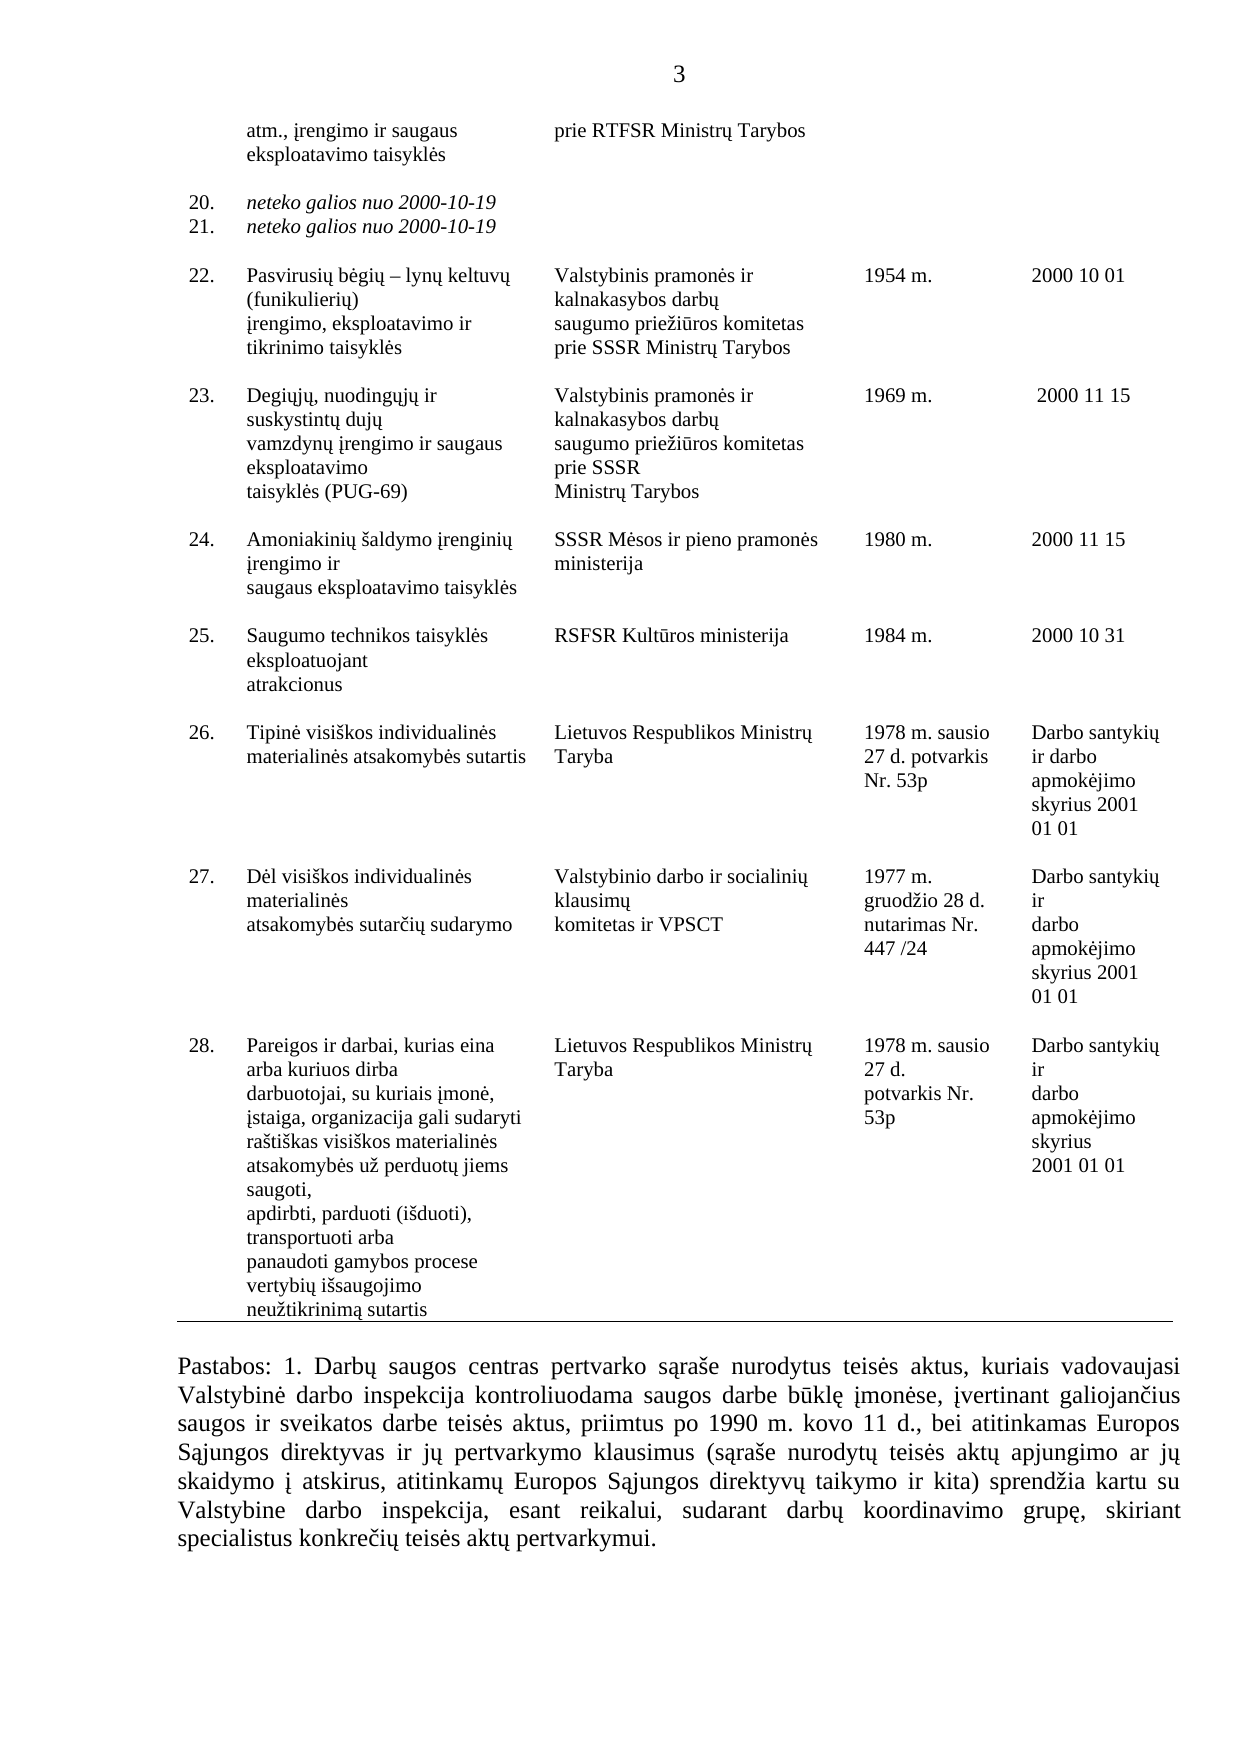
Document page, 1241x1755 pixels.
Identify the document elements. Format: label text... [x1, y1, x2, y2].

table_cell [853, 696, 1020, 720]
table_cell [1020, 431, 1172, 479]
table_cell [853, 118, 1020, 166]
table_cell [1020, 214, 1172, 238]
table_cell Ministrų Tarybos [543, 479, 853, 503]
table_cell 1984 m. [853, 624, 1020, 672]
table_cell [853, 575, 1020, 599]
table_cell [853, 166, 1020, 190]
table_cell [543, 1081, 853, 1153]
table_cell [543, 840, 853, 864]
text Pastabos: 1. Darbų saugos centras pertvarko sąraše nurodytus teisės aktus, kuriais vadovaujasi Valstybinė darbo inspekcija kontroliuodama saugos darbe būklę įmonėse, įvertinant galiojančius saugos ir sveikatos darbe teisės aktus, priimtus po 1990 m. kovo 11 d., bei atitinkamas Europos Sąjungos direktyvas ir jų pertvarkymo klausimus (sąraše nurodytų teisės aktų apjungimo ar jų skaidymo į atskirus, atitinkamų Europos Sąjungos direktyvų taikymo ir kita) sprendžia kartu su Valstybine darbo inspekcija, esant reikalui, sudarant darbų koordinavimo grupę, skiriant specialistus konkrečių teisės aktų pertvarkymui. [177, 1351, 1181, 1552]
table_cell Degiųjų, nuodingųjų ir suskystintų dujų [235, 383, 543, 431]
table_cell [235, 1009, 543, 1032]
table_cell skyrius 2001 01 01 [1020, 960, 1172, 1008]
table_cell taisyklės (PUG-69) [235, 479, 543, 503]
table_cell [1020, 672, 1172, 696]
table_cell neteko galios nuo 2000-10-19 [235, 214, 543, 238]
table_cell [177, 1249, 235, 1321]
table_cell [543, 1201, 853, 1249]
table_cell [235, 239, 543, 262]
table_cell [177, 359, 235, 383]
table_cell [853, 599, 1020, 623]
table_cell [543, 1153, 853, 1201]
table_cell [853, 1153, 1020, 1201]
table_cell [177, 1201, 235, 1249]
table_cell [543, 575, 853, 599]
table_cell atsakomybės sutarčių sudarymo [235, 912, 543, 960]
table_cell apdirbti, parduoti (išduoti), transportuoti arba [235, 1201, 543, 1249]
table_cell [177, 311, 235, 359]
table_cell darbo apmokėjimo skyrius [1020, 1081, 1172, 1153]
table_cell [543, 239, 853, 262]
table_cell [177, 118, 235, 166]
table_cell Valstybinio darbo ir socialinių klausimų [543, 864, 853, 912]
table_cell [853, 672, 1020, 696]
table_cell [1020, 503, 1172, 527]
table_cell [177, 166, 235, 190]
table_cell Pasvirusių bėgių – lynų keltuvų (funikulierių) [235, 263, 543, 311]
table_cell [543, 599, 853, 623]
table_cell [1020, 696, 1172, 720]
table_cell 25. [177, 624, 235, 672]
table_cell 1980 m. [853, 527, 1020, 575]
table_cell saugaus eksploatavimo taisyklės [235, 575, 543, 599]
table_cell [235, 696, 543, 720]
table_cell [543, 503, 853, 527]
table_cell [177, 960, 235, 1008]
table_cell atm., įrengimo ir saugaus eksploatavimo taisyklės [235, 118, 543, 166]
table_cell atsakomybės už perduotų jiems saugoti, [235, 1153, 543, 1201]
table_cell [177, 479, 235, 503]
table_cell neteko galios nuo 2000-10-19 [235, 190, 543, 214]
table_cell įrengimo, eksploatavimo ir tikrinimo taisyklės [235, 311, 543, 359]
table_cell [1020, 1249, 1172, 1321]
table_cell [177, 431, 235, 479]
table_cell 28. [177, 1033, 235, 1081]
table_cell Saugumo technikos taisyklės eksploatuojant [235, 624, 543, 672]
table_cell [543, 672, 853, 696]
table_cell [543, 696, 853, 720]
table_cell [177, 912, 235, 960]
table_cell 1978 m. sausio 27 d. [853, 1033, 1020, 1081]
table_cell [853, 311, 1020, 359]
table_cell [1020, 239, 1172, 262]
table_cell [543, 1009, 853, 1032]
table_cell [543, 190, 853, 214]
table_cell [177, 672, 235, 696]
table_cell Amoniakinių šaldymo įrenginių įrengimo ir [235, 527, 543, 575]
table_cell [1020, 479, 1172, 503]
table_cell saugumo priežiūros komitetas prie SSSR [543, 431, 853, 479]
table_cell saugumo priežiūros komitetas prie SSSR Ministrų Tarybos [543, 311, 853, 359]
table_cell [853, 479, 1020, 503]
table_cell [543, 1249, 853, 1321]
table_cell [853, 960, 1020, 1008]
table_cell [1020, 166, 1172, 190]
table_cell [853, 840, 1020, 864]
table_cell [853, 1009, 1020, 1032]
table_cell [853, 239, 1020, 262]
table_cell 21. [177, 214, 235, 238]
table_cell [1020, 118, 1172, 166]
table_cell Valstybinis pramonės ir kalnakasybos darbų [543, 263, 853, 311]
table_cell [853, 503, 1020, 527]
table_cell [1020, 190, 1172, 214]
table_cell atrakcionus [235, 672, 543, 696]
table_cell [853, 190, 1020, 214]
table_cell [235, 599, 543, 623]
table_cell [177, 599, 235, 623]
table_cell [853, 214, 1020, 238]
table_cell [853, 359, 1020, 383]
table_cell prie RTFSR Ministrų Tarybos [543, 118, 853, 166]
table_cell Darbo santykių ir [1020, 864, 1172, 912]
table_cell [177, 1153, 235, 1201]
table_cell 1978 m. sausio 27 d. potvarkis Nr. 53p [853, 720, 1020, 840]
table_cell 2000 11 15 [1020, 383, 1172, 431]
table_cell [1020, 1201, 1172, 1249]
table_cell panaudoti gamybos procese vertybių išsaugojimo neužtikrinimą sutartis [235, 1249, 543, 1321]
table_cell darbo apmokėjimo [1020, 912, 1172, 960]
table_cell komitetas ir VPSCT [543, 912, 853, 960]
table_cell [1020, 840, 1172, 864]
table_cell 22. [177, 263, 235, 311]
table_cell potvarkis Nr. 53p [853, 1081, 1020, 1153]
table_cell [177, 575, 235, 599]
table_cell [853, 1249, 1020, 1321]
table_cell Pareigos ir darbai, kurias eina arba kuriuos dirba [235, 1033, 543, 1081]
table_cell [235, 840, 543, 864]
table_cell [1020, 359, 1172, 383]
table_cell [853, 1201, 1020, 1249]
table_cell [177, 503, 235, 527]
table_cell Darbo santykių ir darbo apmokėjimo skyrius 2001 01 01 [1020, 720, 1172, 840]
table_cell 1969 m. [853, 383, 1020, 431]
table_cell [235, 503, 543, 527]
table_cell [235, 960, 543, 1008]
table_cell [177, 840, 235, 864]
table_cell Lietuvos Respublikos Ministrų Taryba [543, 1033, 853, 1081]
table_cell [543, 960, 853, 1008]
table_cell Tipinė visiškos individualinės materialinės atsakomybės sutartis [235, 720, 543, 840]
table_cell 2000 11 15 [1020, 527, 1172, 575]
table_cell [853, 431, 1020, 479]
table_cell SSSR Mėsos ir pieno pramonės ministerija [543, 527, 853, 575]
table_cell 20. [177, 190, 235, 214]
table_cell darbuotojai, su kuriais įmonė, įstaiga, organizacija gali sudaryti raštiškas visiškos materialinės [235, 1081, 543, 1153]
table_cell 2000 10 31 [1020, 624, 1172, 672]
table_cell 1954 m. [853, 263, 1020, 311]
table_cell [177, 1009, 235, 1032]
table_cell 2001 01 01 [1020, 1153, 1172, 1201]
table_cell 23. [177, 383, 235, 431]
table_cell [1020, 575, 1172, 599]
table_cell Valstybinis pramonės ir kalnakasybos darbų [543, 383, 853, 431]
table_cell Darbo santykių ir [1020, 1033, 1172, 1081]
table_cell [543, 359, 853, 383]
table_cell RSFSR Kultūros ministerija [543, 624, 853, 672]
table_cell vamzdynų įrengimo ir saugaus eksploatavimo [235, 431, 543, 479]
table_cell [1020, 1009, 1172, 1032]
table_cell [235, 166, 543, 190]
table_cell Lietuvos Respublikos Ministrų Taryba [543, 720, 853, 840]
table_cell [1020, 599, 1172, 623]
table_cell [1020, 311, 1172, 359]
table_cell [235, 359, 543, 383]
table_cell [177, 1081, 235, 1153]
table_cell 2000 10 01 [1020, 263, 1172, 311]
table_cell 24. [177, 527, 235, 575]
table_cell [543, 166, 853, 190]
table_cell 1977 m. gruodžio 28 d. [853, 864, 1020, 912]
table_cell nutarimas Nr. 447 /24 [853, 912, 1020, 960]
table_cell [177, 239, 235, 262]
table_cell 27. [177, 864, 235, 912]
table_cell Dėl visiškos individualinės materialinės [235, 864, 543, 912]
table_cell [177, 696, 235, 720]
table_cell 26. [177, 720, 235, 840]
table_cell [543, 214, 853, 238]
